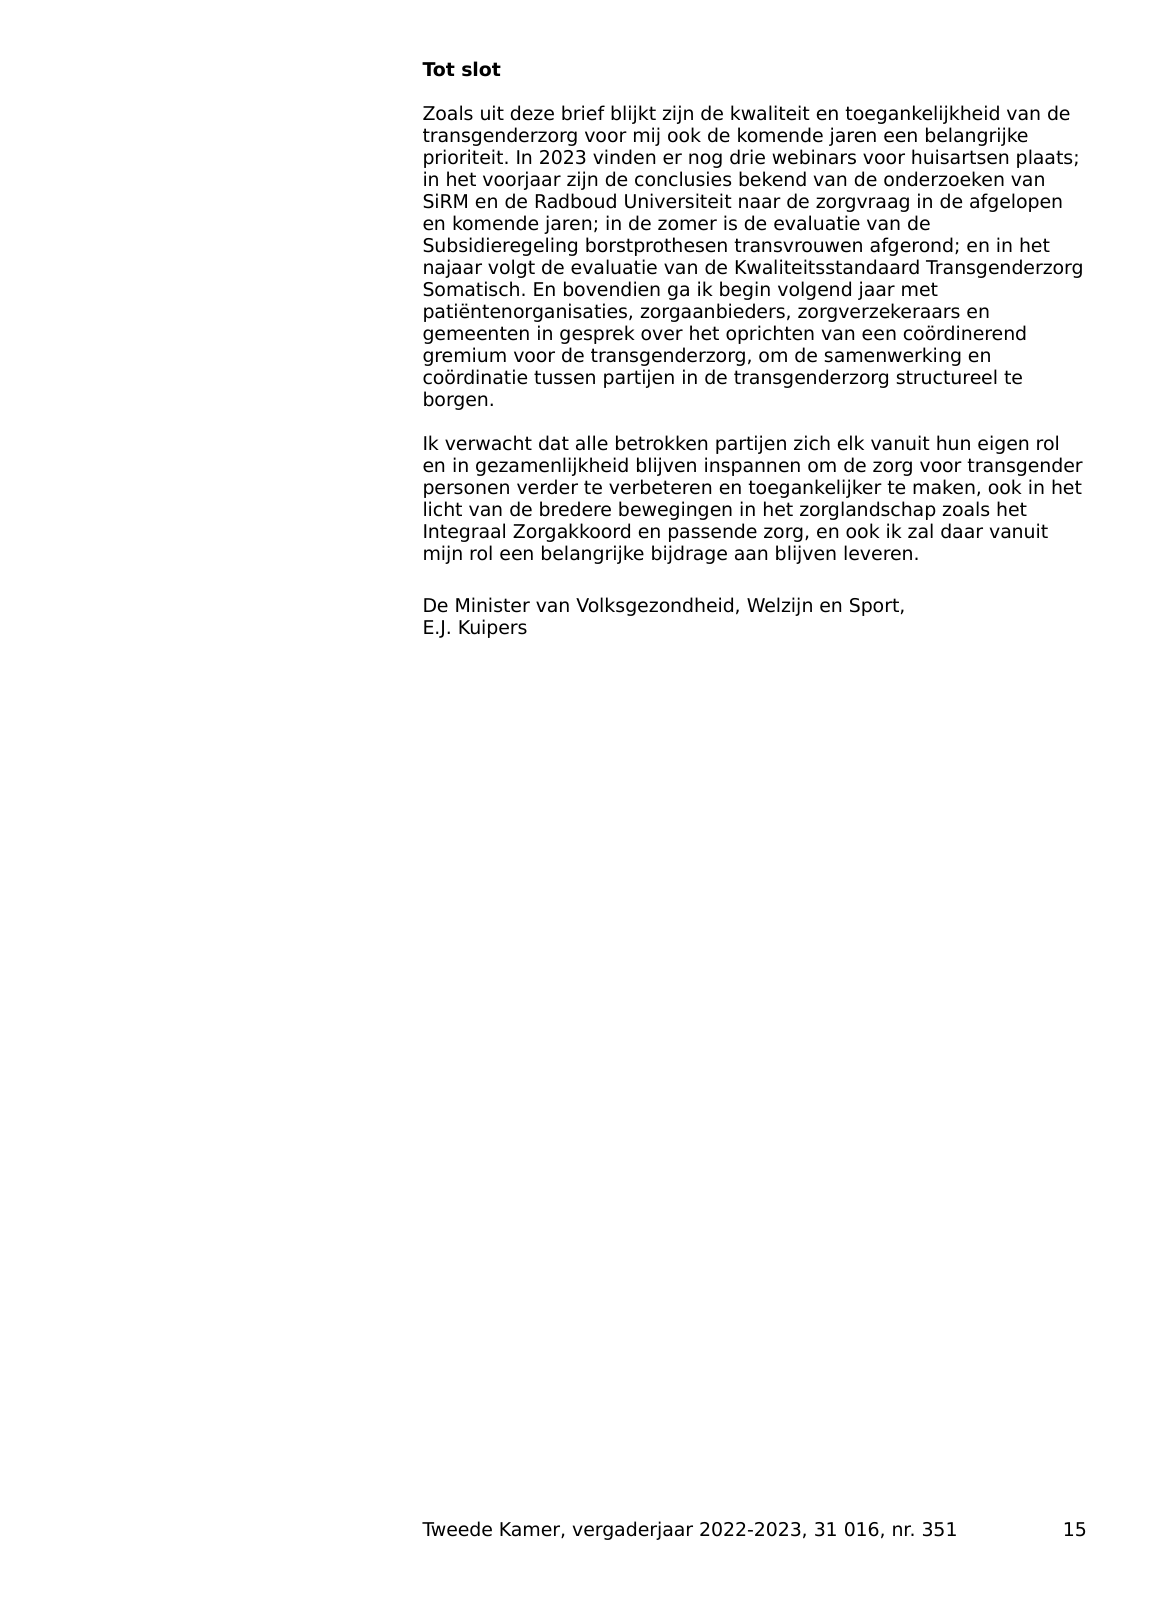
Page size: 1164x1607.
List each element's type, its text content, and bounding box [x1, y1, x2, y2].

subtitle Tot slot [422, 59, 1087, 81]
text Ik verwacht dat alle betrokken partijen zich elk vanuit hun eigen rol en in gezamenlijkheid blijven inspannen om de zorg voor transgender personen verder te verbeteren en toegankelijker te maken, ook in het licht van de bredere bewegingen in het zorglandschap zoals het Integraal Zorgakkoord en passende zorg, en ook ik zal daar vanuit mijn rol een belangrijke bijdrage aan blijven leveren. [422, 433, 1087, 565]
text Zoals uit deze brief blijkt zijn de kwaliteit en toegankelijkheid van de transgenderzorg voor mij ook de komende jaren een belangrijke prioriteit. In 2023 vinden er nog drie webinars voor huisartsen plaats; in het voorjaar zijn de conclusies bekend van de onderzoeken van SiRM en de Radboud Universiteit naar de zorgvraag in de afgelopen en komende jaren; in de zomer is de evaluatie van de Subsidieregeling borstprothesen transvrouwen afgerond; en in het najaar volgt de evaluatie van de Kwaliteitsstandaard Transgenderzorg Somatisch. En bovendien ga ik begin volgend jaar met patiëntenorganisaties, zorgaanbieders, zorgverzekeraars en gemeenten in gesprek over het oprichten van een coördinerend gremium voor de transgenderzorg, om de samenwerking en coördinatie tussen partijen in de transgenderzorg structureel te borgen. [422, 103, 1087, 411]
text De Minister van Volksgezondheid, Welzijn en Sport, E.J. Kuipers [422, 595, 1087, 639]
